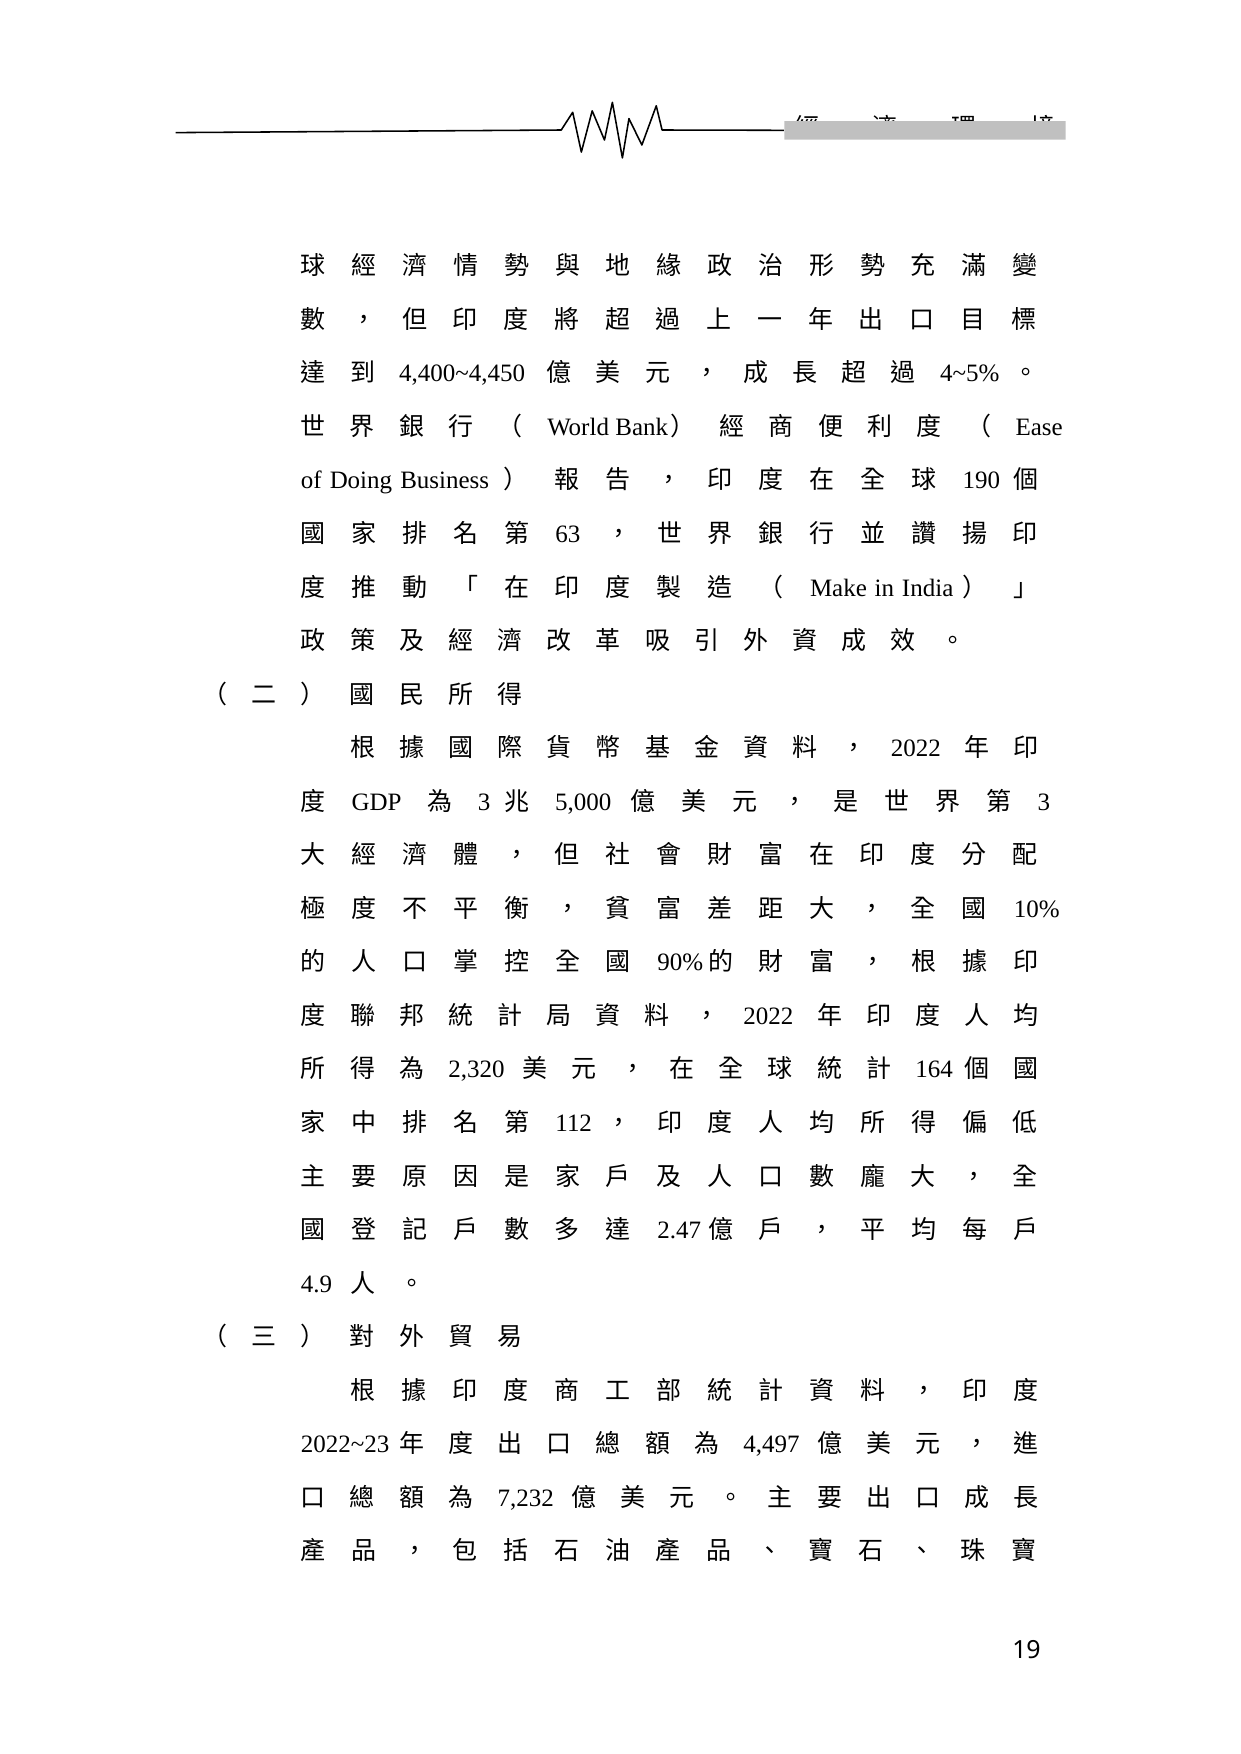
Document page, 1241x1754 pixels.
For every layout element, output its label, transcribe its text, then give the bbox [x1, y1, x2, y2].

text （二）國民所得 [202, 666, 1063, 719]
text 2022~23會計年度，印度出口4,497億美元，進口7,232億美元，儘管全球逆風強勁，印度政府對成長趨勢持樂觀態度，預估整體出口（商品加服務）成長17.33%，出口成長主要動力是服務業，持續以30%成長。ICRA首席經濟學家Aditi Nayar表示，較低的石油進口費用拉低印度貿易逆差，這將有助於減少經常帳赤字。印度30個產業類別中19個出口出現萎縮，出口下降主要項目（增減幅度）為珠寶（-19.28%）、藥品（-2.62%）、化學品（-4.57%）、機械產品（-9.8%）與成衣（-3.48%），成長產品包括電子產品（+55.54%）與石油產品（+8%）。核心出口（非石油及非珠寶）下降8.12%，核心進口萎縮4%。印度出口組織聯合會（FIEO）主席表示，儘管未來全球經濟情勢與地緣政治形勢充滿變數，但印度將超過上一年出口目標，達到4,400~4,450億美元，成長超過4~5%。世界銀行（World Bank）經商便利度（Ease of Doing Business）報告，印度在全球190個國家排名第63，世界銀行並讚揚印度推動「在印度製造（Make in India）」政策及經濟改革吸引外資成效。 [276, 237, 1063, 666]
text 根據國際貨幣基金資料，2022年印度GDP為3兆5,000億美元，是世界第3大經濟體，但社會財富在印度分配極度不平衡，貧富差距大，全國10%的人口掌控全國90%的財富，根據印度聯邦統計局資料，2022年印度人均所得為2,320美元，在全球統計164個國家中排名第112，印度人均所得偏低主要原因是家戶及人口數龐大，全國登記戶數多達2.47億戶，平均每戶4.9人。 [276, 719, 1063, 1308]
text （三）對外貿易 [202, 1308, 1063, 1362]
text 根據印度商工部統計資料，印度2022~23年度出口總額為4,497億美元，進口總額為7,232億美元。主要出口成長產品，包括石油產品、寶石、珠寶、穀物、棉花、紡織品、電子及製藥，印度前三大出口市場為美國、阿聯及中國大陸，共占出口總額25%。印度過去10年來，年度總出口約在2,500億至3,000億美元間，自推出「在印度製造」及「自給自足」政策後，2018-19年度出口創下3,300億美元歷史新高，2021-22年度突破4,000億美元。 [276, 1362, 1063, 1576]
